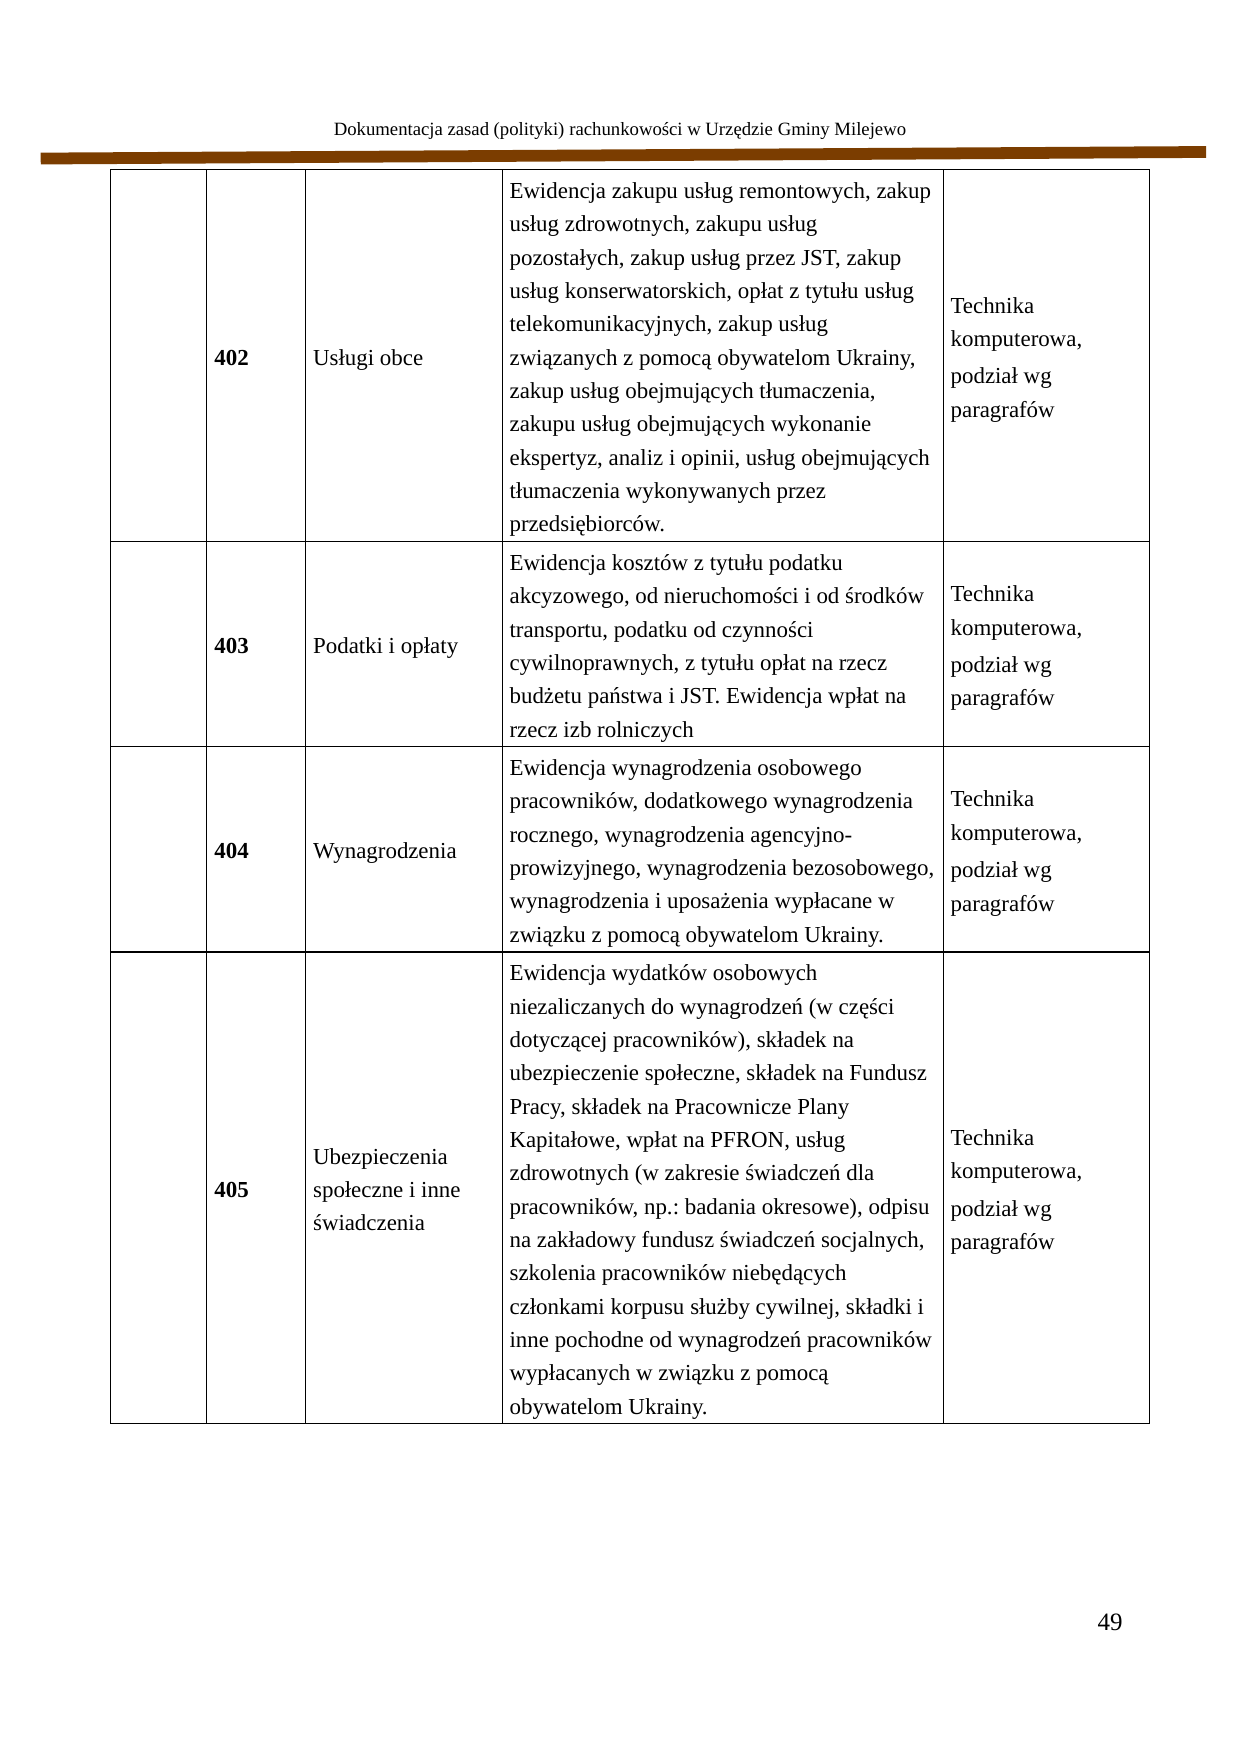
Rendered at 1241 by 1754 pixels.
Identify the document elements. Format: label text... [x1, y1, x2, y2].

table_cell [111, 542, 206, 746]
table_cell Technika komputerowa, podział wg paragrafów [944, 542, 1149, 746]
table_cell Ewidencja zakupu usług remontowych, zakup usług zdrowotnych, zakupu usług pozostałych, zakup usług przez JST, zakup usług konserwatorskich, opłat z tytułu usług telekomunikacyjnych, zakup usług związanych z pomocą obywatelom Ukrainy, zakup usług obejmujących tłumaczenia, zakupu usług obejmujących wykonanie ekspertyz, analiz i opinii, usług obejmujących tłumaczenia wykonywanych przez przedsiębiorców. [503, 170, 943, 541]
table_cell 402 [207, 170, 305, 541]
table_cell 403 [207, 542, 305, 746]
table_cell Technika komputerowa, podział wg paragrafów [944, 953, 1149, 1423]
table_cell Ewidencja kosztów z tytułu podatku akcyzowego, od nieruchomości i od środków transportu, podatku od czynności cywilnoprawnych, z tytułu opłat na rzecz budżetu państwa i JST. Ewidencja wpłat na rzecz izb rolniczych [503, 542, 943, 746]
table_cell Wynagrodzenia [306, 747, 502, 951]
table_cell Ewidencja wynagrodzenia osobowego pracowników, dodatkowego wynagrodzenia rocznego, wynagrodzenia agencyjno-prowizyjnego, wynagrodzenia bezosobowego, wynagrodzenia i uposażenia wypłacane w związku z pomocą obywatelom Ukrainy. [503, 747, 943, 951]
table_cell 405 [207, 953, 305, 1423]
table_cell [111, 170, 206, 541]
table_cell Ubezpieczenia społeczne i inne świadczenia [306, 953, 502, 1423]
table_cell Technika komputerowa, podział wg paragrafów [944, 747, 1149, 951]
table_cell Ewidencja wydatków osobowych niezaliczanych do wynagrodzeń (w części dotyczącej pracowników), składek na ubezpieczenie społeczne, składek na Fundusz Pracy, składek na Pracownicze Plany Kapitałowe, wpłat na PFRON, usług zdrowotnych (w zakresie świadczeń dla pracowników, np.: badania okresowe), odpisu na zakładowy fundusz świadczeń socjalnych, szkolenia pracowników niebędących członkami korpusu służby cywilnej, składki i inne pochodne od wynagrodzeń pracowników wypłacanych w związku z pomocą obywatelom Ukrainy. [503, 953, 943, 1423]
table_cell Podatki i opłaty [306, 542, 502, 746]
table_cell Usługi obce [306, 170, 502, 541]
table_cell Technika komputerowa, podział wg paragrafów [944, 170, 1149, 541]
table_cell 404 [207, 747, 305, 951]
table_cell [111, 953, 206, 1423]
table_cell [111, 747, 206, 951]
